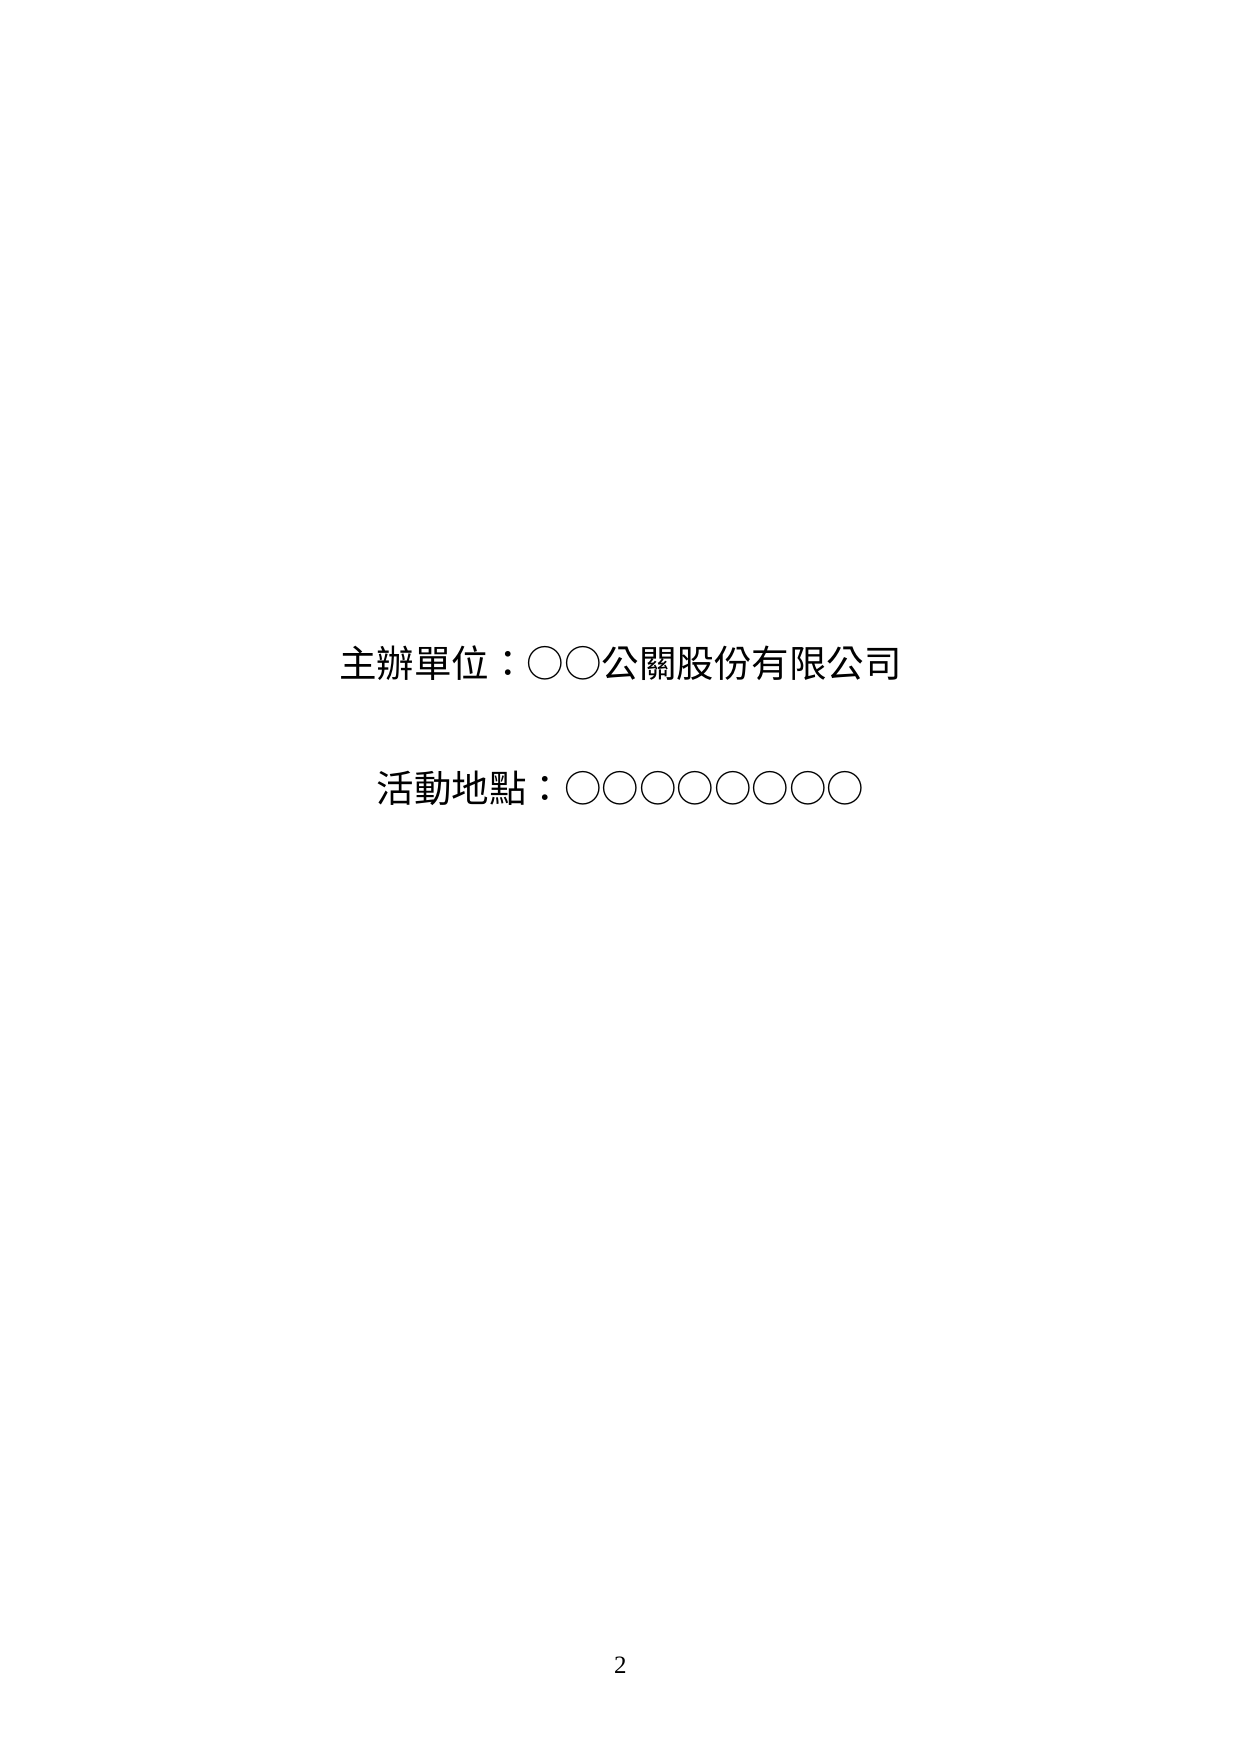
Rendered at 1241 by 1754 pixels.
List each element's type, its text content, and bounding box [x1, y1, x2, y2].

text 主辦單位：○○公關股份有限公司 [133, 619, 1107, 682]
text 活動地點：○○○○○○○○ [133, 744, 1107, 807]
